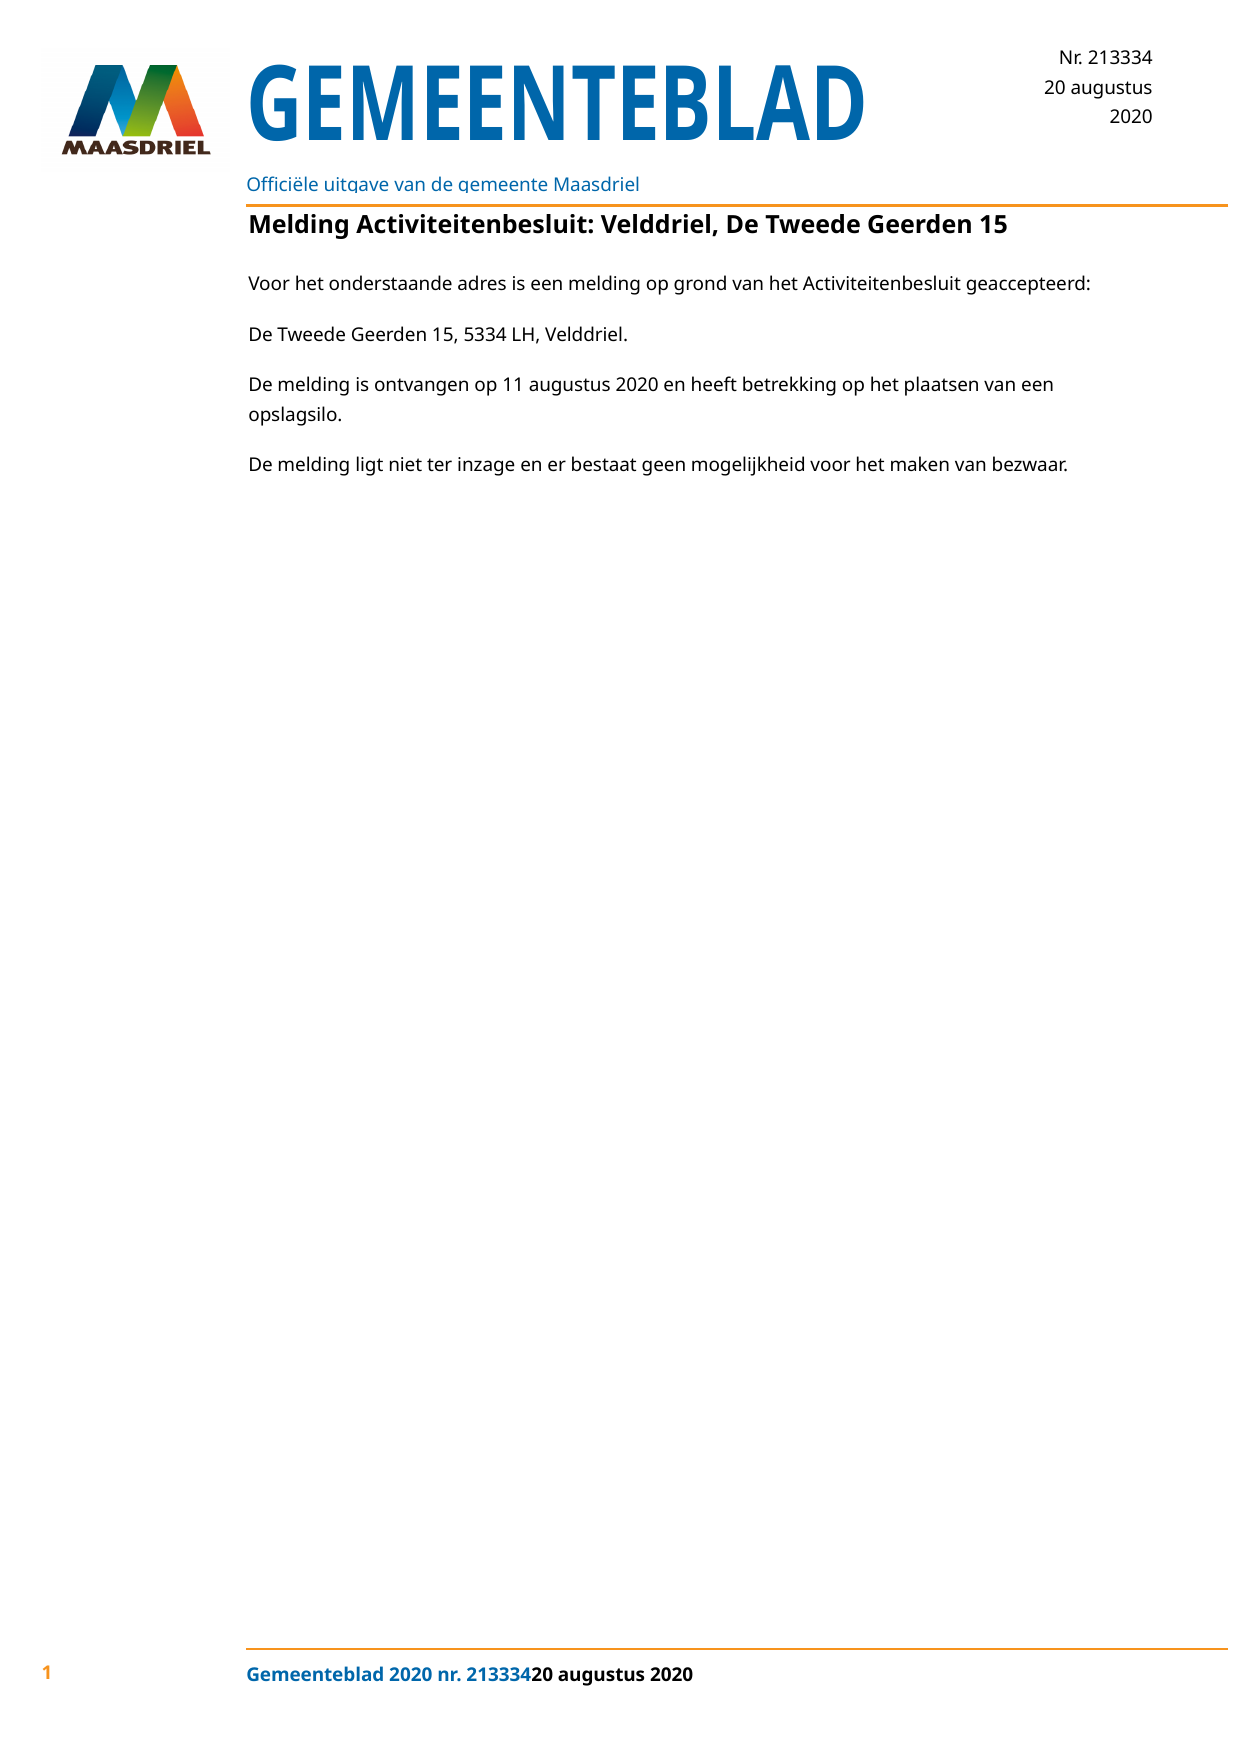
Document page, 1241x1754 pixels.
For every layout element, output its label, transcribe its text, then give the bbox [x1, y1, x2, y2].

text Voor het onderstaande adres is een melding op grond van het Activiteitenbesluit geaccepteerd: [248, 270, 1152, 296]
text De Tweede Geerden 15, 5334 LH, Velddriel. [248, 321, 1152, 346]
picture [41, 47, 231, 172]
text De melding is ontvangen op 11 augustus 2020 en heeft betrekking op het plaatsen van een opslagsilo. [248, 371, 1152, 426]
text De melding ligt niet ter inzage en er bestaat geen mogelijkheid voor het maken van bezwaar. [248, 451, 1152, 477]
text Melding Activiteitenbesluit: Velddriel, De Tweede Geerden 15 [248, 207, 1152, 241]
